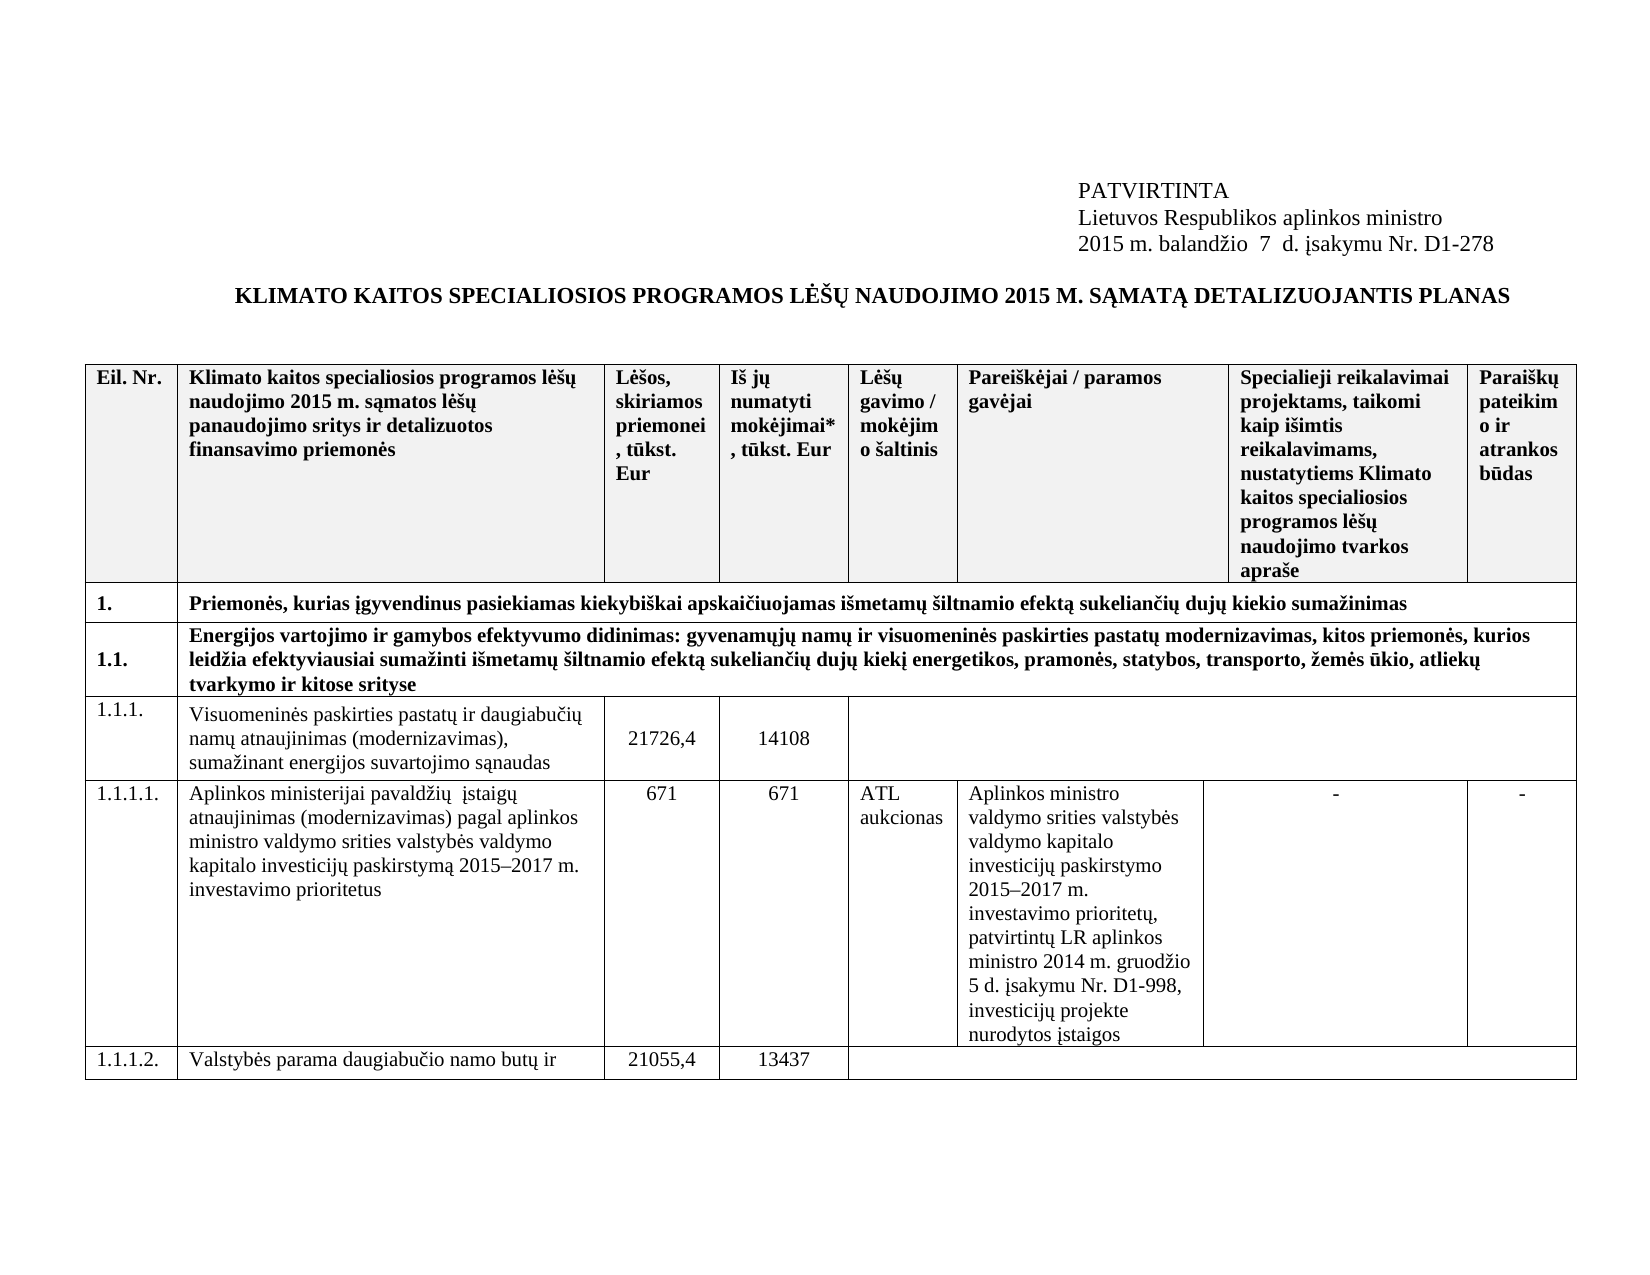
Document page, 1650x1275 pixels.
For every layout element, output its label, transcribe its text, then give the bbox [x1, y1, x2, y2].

table_cell 1.1.1.2. [86, 1047, 177, 1079]
table_cell 21055,4 [605, 1047, 719, 1079]
table_cell - [1204, 781, 1467, 1046]
table_cell Energijos vartojimo ir gamybos efektyvumo didinimas: gyvenamųjų namų ir visuomeninės paskirties pastatų modernizavimas, kitos priemonės, kurios leidžia efektyviausiai sumažinti išmetamų šiltnamio efektą sukeliančių dujų kiekį energetikos, pramonės, statybos, transporto, žemės ūkio, atliekų tvarkymo ir kitose srityse [178, 623, 1576, 696]
table_cell 671 [605, 781, 719, 1046]
table_cell 1.1.1. [86, 697, 177, 780]
table_cell 1.1.1.1. [86, 781, 177, 1046]
table_header Klimato kaitos specialiosios programos lėšų naudojimo 2015 m. sąmatos lėšų panaudojimo sritys ir detalizuotos finansavimo priemonės [178, 365, 604, 582]
table_cell Priemonės, kurias įgyvendinus pasiekiamas kiekybiškai apskaičiuojamas išmetamų šiltnamio efektą sukeliančių dujų kiekio sumažinimas [178, 583, 1576, 622]
table_cell Visuomeninės paskirties pastatų ir daugiabučių namų atnaujinimas (modernizavimas), sumažinant energijos suvartojimo sąnaudas [178, 697, 604, 780]
table_cell ATL aukcionas [849, 781, 957, 1046]
table_header Iš jų numatyti mokėjimai*, tūkst. Eur [720, 365, 848, 582]
table_header Eil. Nr. [86, 365, 177, 582]
table_cell Valstybės parama daugiabučio namo butų ir [178, 1047, 604, 1079]
text KLIMATO KAITOS SPECIALIOSIOS PROGRAMOS LĖŠŲ NAUDOJIMO 2015 M. SĄMATĄ DETALIZUOJANTIS PLANAS [74, 283, 1650, 309]
table_cell 1.1. [86, 623, 177, 696]
table_cell 13437 [720, 1047, 848, 1079]
table_header Lėšos, skiriamos priemonei, tūkst. Eur [605, 365, 719, 582]
table_cell Aplinkos ministerijai pavaldžių įstaigų atnaujinimas (modernizavimas) pagal aplinkos ministro valdymo srities valstybės valdymo kapitalo investicijų paskirstymą 2015–2017 m. investavimo prioritetus [178, 781, 604, 1046]
table_header Lėšų gavimo / mokėjimo šaltinis [849, 365, 957, 582]
table_cell 14108 [720, 697, 848, 780]
table_cell 671 [720, 781, 848, 1046]
table_cell 1. [86, 583, 177, 622]
table_cell 21726,4 [605, 697, 719, 780]
text Lietuvos Respublikos aplinkos ministro [1078, 203, 1565, 230]
table_cell - [1468, 781, 1576, 1046]
table_cell Aplinkos ministro valdymo srities valstybės valdymo kapitalo investicijų paskirstymo 2015–2017 m. investavimo prioritetų, patvirtintų LR aplinkos ministro 2014 m. gruodžio 5 d. įsakymu Nr. D1-998, investicijų projekte nurodytos įstaigos [958, 781, 1203, 1046]
table_header Pareiškėjai / paramos gavėjai [958, 365, 1228, 582]
table_header Paraiškų pateikimo ir atrankos būdas [1468, 365, 1576, 582]
table_cell [849, 1047, 1576, 1079]
text PATVIRTINTA [1078, 177, 1565, 203]
table_header Specialieji reikalavimai projektams, taikomi kaip išimtis reikalavimams, nustatytiems Klimato kaitos specialiosios programos lėšų naudojimo tvarkos apraše [1229, 365, 1467, 582]
table_cell [849, 697, 1576, 780]
text 2015 m. balandžio 7 d. įsakymu Nr. D1-278 [1078, 230, 1565, 256]
